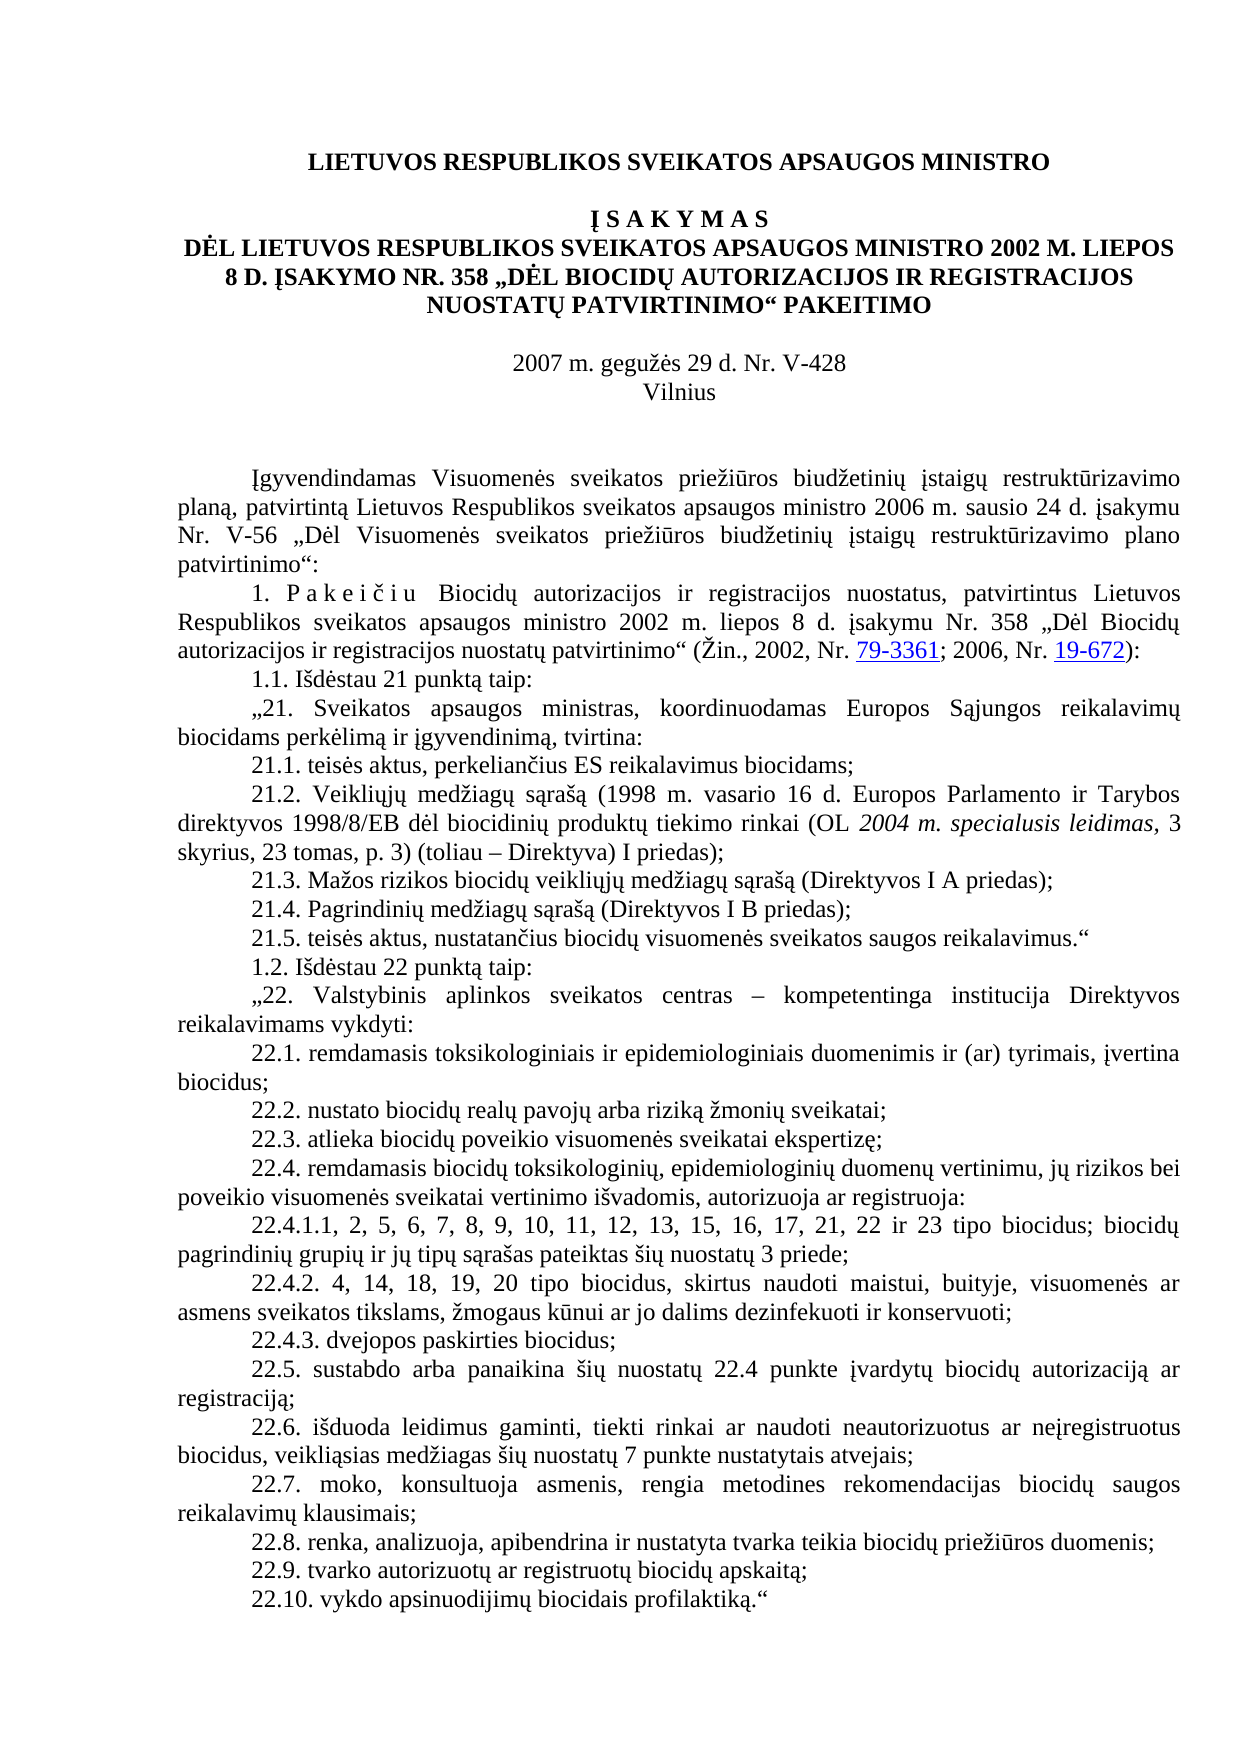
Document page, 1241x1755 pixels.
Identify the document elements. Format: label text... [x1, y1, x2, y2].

text 21.3. Mažos rizikos biocidų veikliųjų medžiagų sąrašą (Direktyvos I A priedas); [177, 866, 1181, 894]
text „21. Sveikatos apsaugos ministras, koordinuodamas Europos Sąjungos reikalavimų biocidams perkėlimą ir įgyvendinimą, tvirtina: [177, 693, 1181, 751]
text Į S A K Y M A S [177, 204, 1181, 233]
text „22. Valstybinis aplinkos sveikatos centras – kompetentinga institucija Direktyvos reikalavimams vykdyti: [177, 981, 1181, 1038]
text 22.2. nustato biocidų realų pavojų arba riziką žmonių sveikatai; [177, 1096, 1181, 1124]
text 1.1. Išdėstau 21 punktą taip: [177, 664, 1181, 693]
text 2007 m. gegužės 29 d. Nr. V-428 [177, 348, 1181, 377]
text 22.6. išduoda leidimus gaminti, tiekti rinkai ar naudoti neautorizuotus ar neįregistruotus biocidus, veikliąsias medžiagas šių nuostatų 7 punkte nustatytais atvejais; [177, 1412, 1181, 1469]
text 21.2. Veikliųjų medžiagų sąrašą (1998 m. vasario 16 d. Europos Parlamento ir Tarybos direktyvos 1998/8/EB dėl biocidinių produktų tiekimo rinkai (OL 2004 m. specialusis leidimas, 3 skyrius, 23 tomas, p. 3) (toliau – Direktyva) I priedas); [177, 779, 1181, 866]
text LIETUVOS RESPUBLIKOS SVEIKATOS APSAUGOS MINISTRO [177, 147, 1181, 176]
text 22.8. renka, analizuoja, apibendrina ir nustatyta tvarka teikia biocidų priežiūros duomenis; [177, 1527, 1181, 1556]
text 22.4.2. 4, 14, 18, 19, 20 tipo biocidus, skirtus naudoti maistui, buityje, visuomenės ar asmens sveikatos tikslams, žmogaus kūnui ar jo dalims dezinfekuoti ir konservuoti; [177, 1268, 1181, 1326]
text Vilnius [177, 377, 1181, 406]
text 21.5. teisės aktus, nustatančius biocidų visuomenės sveikatos saugos reikalavimus.“ [177, 923, 1181, 952]
text 22.9. tvarko autorizuotų ar registruotų biocidų apskaitą; [177, 1556, 1181, 1584]
text 22.4.3. dvejopos paskirties biocidus; [177, 1326, 1181, 1354]
text 22.5. sustabdo arba panaikina šių nuostatų 22.4 punkte įvardytų biocidų autorizaciją ar registraciją; [177, 1354, 1181, 1412]
text Įgyvendindamas Visuomenės sveikatos priežiūros biudžetinių įstaigų restruktūrizavimo planą, patvirtintą Lietuvos Respublikos sveikatos apsaugos ministro 2006 m. sausio 24 d. įsakymu Nr. V-56 „Dėl Visuomenės sveikatos priežiūros biudžetinių įstaigų restruktūrizavimo plano patvirtinimo“: [177, 463, 1181, 578]
text 1. Pakeičiu Biocidų autorizacijos ir registracijos nuostatus, patvirtintus Lietuvos Respublikos sveikatos apsaugos ministro 2002 m. liepos 8 d. įsakymu Nr. 358 „Dėl Biocidų autorizacijos ir registracijos nuostatų patvirtinimo“ (Žin., 2002, Nr. 79-3361; 2006, Nr. 19-672): [177, 578, 1181, 664]
text 21.1. teisės aktus, perkeliančius ES reikalavimus biocidams; [177, 751, 1181, 779]
text 22.7. moko, konsultuoja asmenis, rengia metodines rekomendacijas biocidų saugos reikalavimų klausimais; [177, 1469, 1181, 1527]
text 1.2. Išdėstau 22 punktą taip: [177, 952, 1181, 981]
text 21.4. Pagrindinių medžiagų sąrašą (Direktyvos I B priedas); [177, 894, 1181, 923]
text 22.4. remdamasis biocidų toksikologinių, epidemiologinių duomenų vertinimu, jų rizikos bei poveikio visuomenės sveikatai vertinimo išvadomis, autorizuoja ar registruoja: [177, 1153, 1181, 1211]
text 22.3. atlieka biocidų poveikio visuomenės sveikatai ekspertizę; [177, 1124, 1181, 1153]
text 22.4.1.1, 2, 5, 6, 7, 8, 9, 10, 11, 12, 13, 15, 16, 17, 21, 22 ir 23 tipo biocidus; biocidų pagrindinių grupių ir jų tipų sąrašas pateiktas šių nuostatų 3 priede; [177, 1211, 1181, 1268]
text 22.10. vykdo apsinuodijimų biocidais profilaktiką.“ [177, 1584, 1181, 1613]
text 22.1. remdamasis toksikologiniais ir epidemiologiniais duomenimis ir (ar) tyrimais, įvertina biocidus; [177, 1038, 1181, 1096]
text DĖL LIETUVOS RESPUBLIKOS SVEIKATOS APSAUGOS MINISTRO 2002 M. LIEPOS 8 D. ĮSAKYMO NR. 358 „DĖL BIOCIDŲ AUTORIZACIJOS IR REGISTRACIJOS NUOSTATŲ PATVIRTINIMO“ PAKEITIMO [177, 233, 1181, 319]
